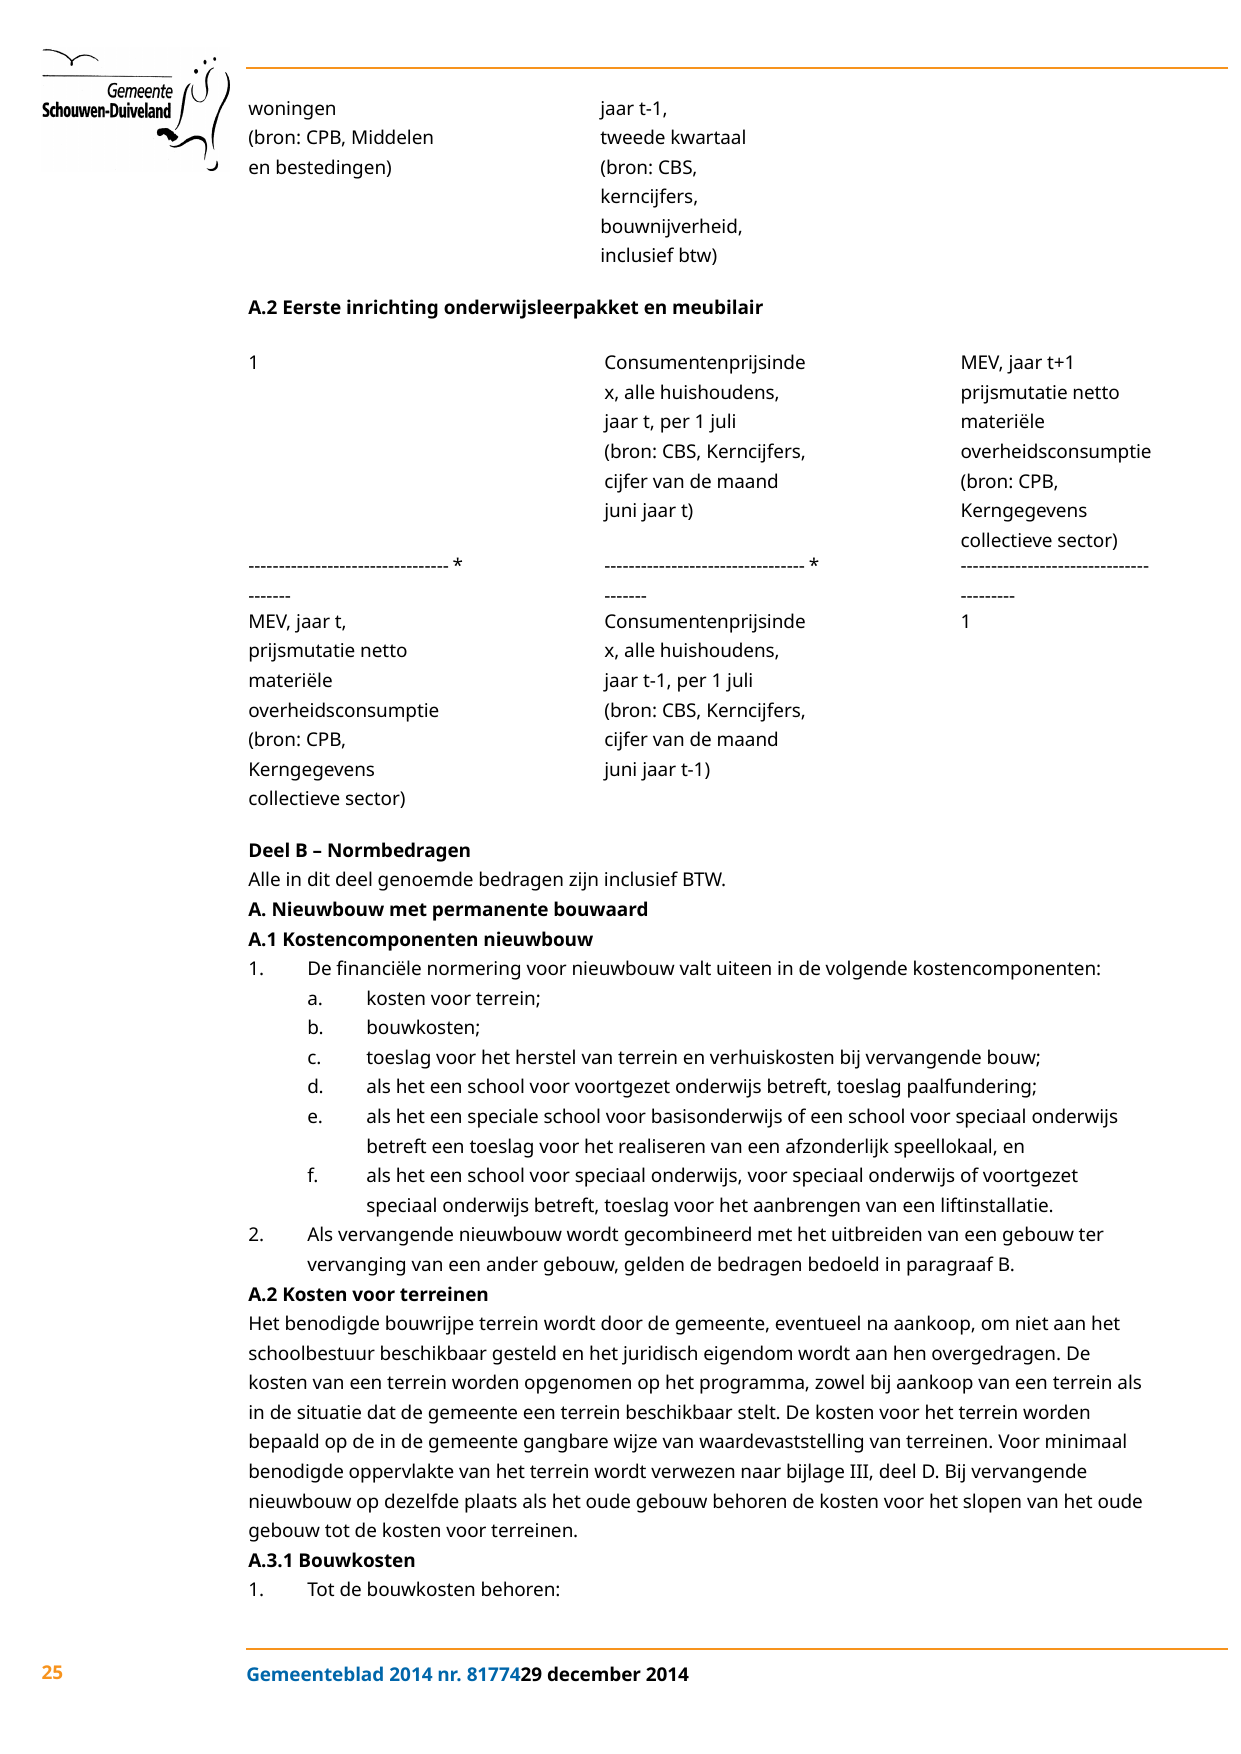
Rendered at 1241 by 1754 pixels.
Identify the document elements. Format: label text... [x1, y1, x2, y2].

table_cell ---------------------------------------- [604, 553, 809, 608]
table_cell ---------------------------------------- [248, 553, 452, 608]
table_cell Consumentenprijsindex, alle huishoudens, jaar t-1, per 1 juli (bron: CBS, Kerncijfers, cijfer van de maand juni jaar t-1) [604, 608, 809, 811]
list als het een speciale school voor basisonderwijs of een school voor speciaal onderwijs betreft een toeslag voor het realiseren van een afzonderlijk speellokaal, en [307, 1103, 1152, 1158]
text A.2 Eerste inrichting onderwijsleerpakket en meubilair [248, 294, 1152, 320]
list De financiële normering voor nieuwbouw valt uiteen in de volgende kostencomponenten: [248, 955, 1152, 981]
table_cell ---------------------------------------- [960, 553, 1152, 608]
table_cell 1 [960, 608, 1152, 811]
list als het een school voor speciaal onderwijs, voor speciaal onderwijs of voortgezet speciaal onderwijs betreft, toeslag voor het aanbrengen van een liftinstallatie. [307, 1162, 1152, 1218]
table_cell woningen (bron: CPB, Middelen en bestedingen) [248, 95, 447, 268]
table_header MEV, jaar t+1 prijsmutatie netto materiële overheidsconsumptie (bron: CPB, Kerngegevens collectieve sector) [960, 350, 1152, 553]
picture [41, 47, 231, 172]
text A.3.1 Bouwkosten [248, 1547, 1152, 1573]
table_cell [800, 95, 952, 268]
list als het een school voor voortgezet onderwijs betreft, toeslag paalfundering; [307, 1074, 1152, 1099]
table_cell [952, 95, 1152, 268]
table_header 1 [248, 350, 452, 553]
list Als vervangende nieuwbouw wordt gecombineerd met het uitbreiden van een gebouw ter vervanging van een ander gebouw, gelden de bedragen bedoeld in paragraaf B. [248, 1222, 1152, 1277]
text A.1 Kostencomponenten nieuwbouw [248, 926, 1152, 951]
table_cell MEV, jaar t, prijsmutatie netto materiële overheidsconsumptie (bron: CPB, Kerngegevens collectieve sector) [248, 608, 452, 811]
list Tot de bouwkosten behoren: [248, 1577, 1152, 1602]
table_header [453, 350, 604, 553]
text A. Nieuwbouw met permanente bouwaard [248, 896, 1152, 922]
list bouwkosten; [307, 1014, 1152, 1040]
table_cell [809, 608, 960, 811]
text A.2 Kosten voor terreinen [248, 1281, 1152, 1306]
table_header Consumentenprijsindex, alle huishoudens, jaar t, per 1 juli (bron: CBS, Kerncijfers, cijfer van de maand juni jaar t) [604, 350, 809, 553]
list toeslag voor het herstel van terrein en verhuiskosten bij vervangende bouw; [307, 1044, 1152, 1070]
table_cell * [809, 553, 960, 608]
text Deel B – Normbedragen [248, 837, 1152, 863]
text Alle in dit deel genoemde bedragen zijn inclusief BTW. [248, 867, 1152, 892]
table_cell [453, 608, 604, 811]
table_header [809, 350, 960, 553]
table_cell jaar t-1, tweede kwartaal (bron: CBS, kerncijfers, bouwnijverheid, inclusief btw) [600, 95, 799, 268]
text Het benodigde bouwrijpe terrein wordt door de gemeente, eventueel na aankoop, om niet aan het schoolbestuur beschikbaar gesteld en het juridisch eigendom wordt aan hen overgedragen. De kosten van een terrein worden opgenomen op het programma, zowel bij aankoop van een terrein als in de situatie dat de gemeente een terrein beschikbaar stelt. De kosten voor het terrein worden bepaald op de in de gemeente gangbare wijze van waardevaststelling van terreinen. Voor minimaal benodigde oppervlakte van het terrein wordt verwezen naar bijlage III, deel D. Bij vervangende nieuwbouw op dezelfde plaats als het oude gebouw behoren de kosten voor het slopen van het oude gebouw tot de kosten voor terreinen. [248, 1310, 1152, 1543]
list kosten voor terrein; [307, 985, 1152, 1011]
table_cell * [453, 553, 604, 608]
table_cell [447, 95, 600, 268]
